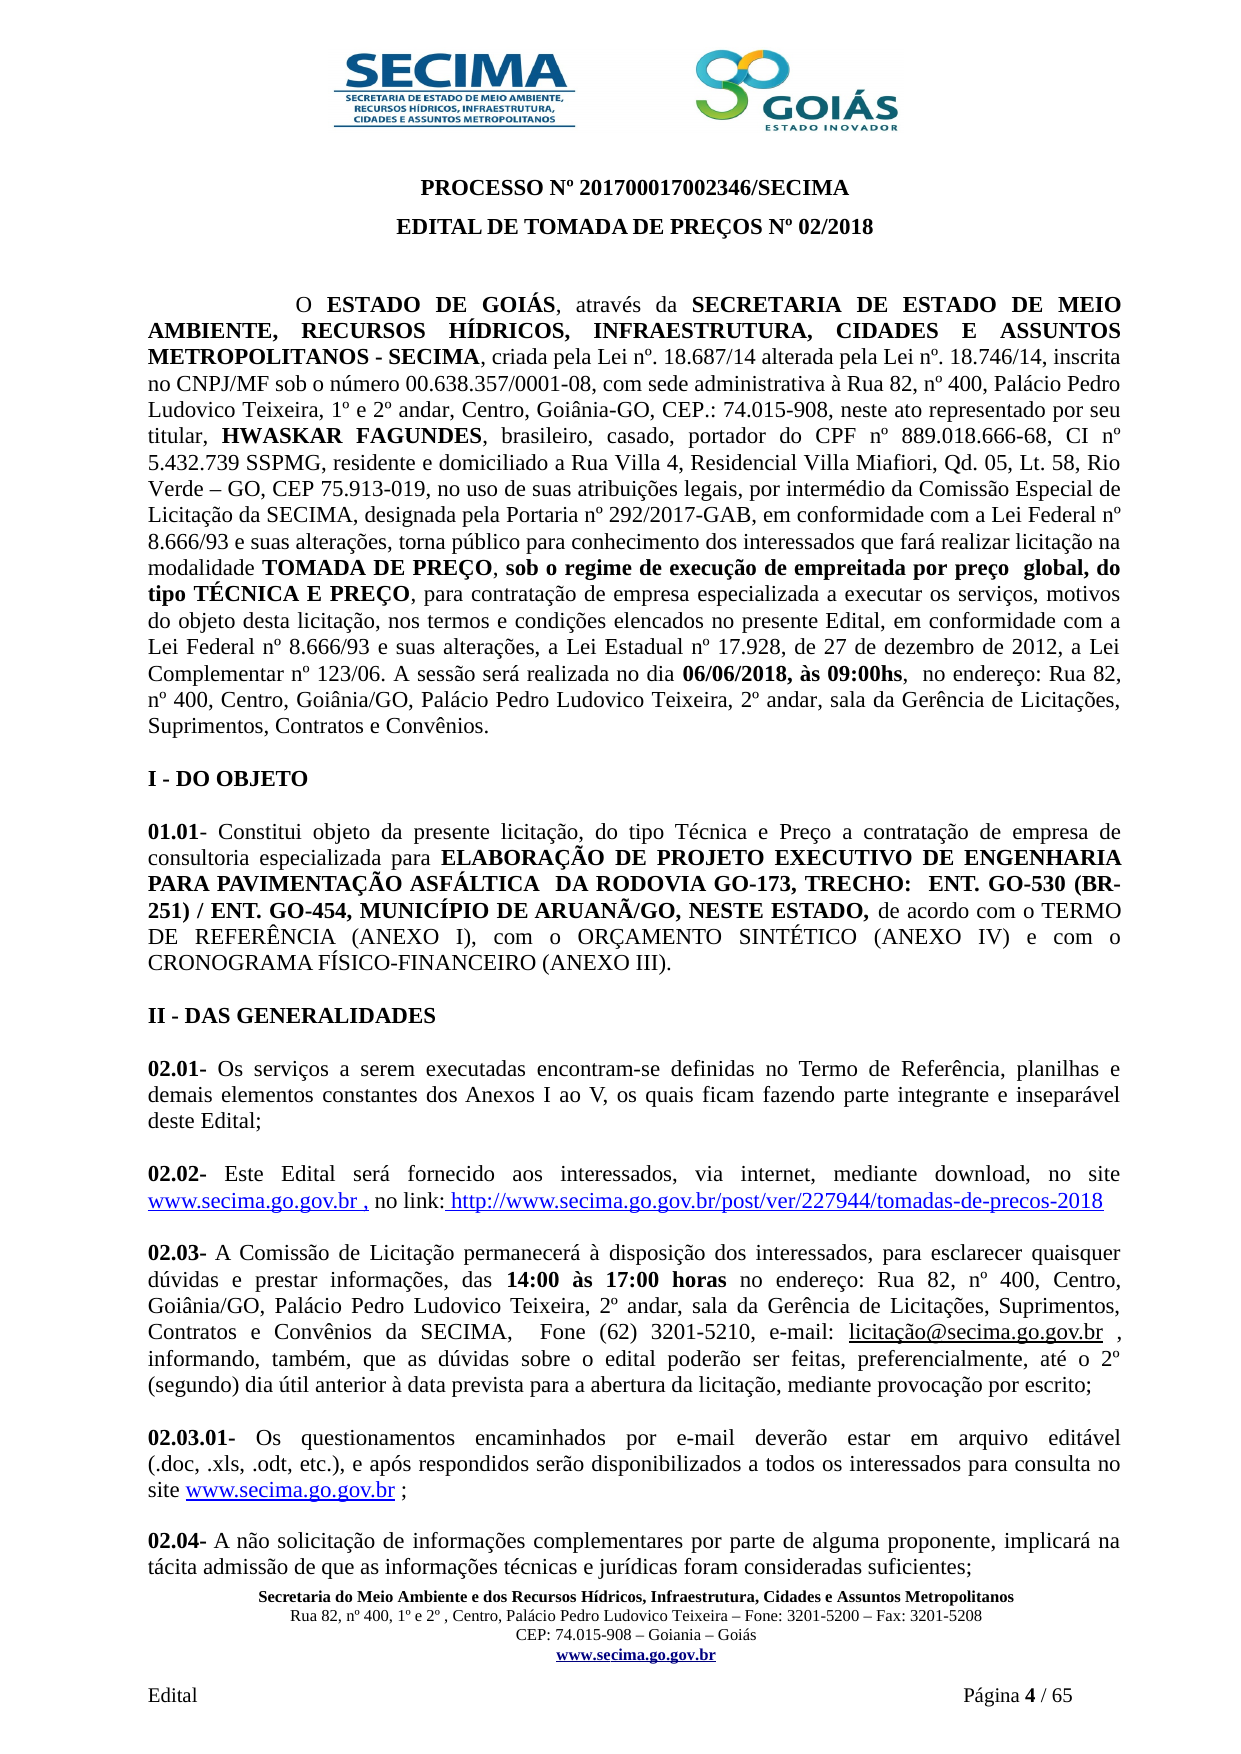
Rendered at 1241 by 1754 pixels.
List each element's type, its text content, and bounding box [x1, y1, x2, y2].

text 02.03- A Comissão de Licitação permanecerá à disposição dos interessados, para esclarecer quaisquer dúvidas e prestar informações, das 14:00 às 17:00 horas no endereço: Rua 82, nº 400, Centro, Goiânia/GO, Palácio Pedro Ludovico Teixeira, 2º andar, sala da Gerência de Licitações, Suprimentos, Contratos e Convênios da SECIMA, Fone (62) 3201-5210, e-mail: licitação@secima.go.gov.br , informando, também, que as dúvidas sobre o edital poderão ser feitas, preferencialmente, até o 2º (segundo) dia útil anterior à data prevista para a abertura da licitação, mediante provocação por escrito; [148, 1239, 1122, 1397]
picture [327, 47, 905, 133]
text EDITAL DE TOMADA DE PREÇOS Nº 02/2018 [148, 213, 1122, 239]
text 01.01- Constitui objeto da presente licitação, do tipo Técnica e Preço a contratação de empresa de consultoria especializada para ELABORAÇÃO DE PROJETO EXECUTIVO DE ENGENHARIA PARA PAVIMENTAÇÃO ASFÁLTICA DA RODOVIA GO-173, TRECHO: ENT. GO-530 (BR-251) / ENT. GO-454, MUNICÍPIO DE ARUANÃ/GO, NESTE ESTADO, de acordo com o TERMO DE REFERÊNCIA (ANEXO I), com o ORÇAMENTO SINTÉTICO (ANEXO IV) e com o CRONOGRAMA FÍSICO-FINANCEIRO (ANEXO III). [148, 818, 1122, 976]
text I - DO OBJETO [148, 765, 1122, 791]
text 02.04- A não solicitação de informações complementares por parte de alguma proponente, implicará na tácita admissão de que as informações técnicas e jurídicas foram consideradas suficientes; [148, 1527, 1122, 1580]
text 02.02- Este Edital será fornecido aos interessados, via internet, mediante download, no site www.secima.go.gov.br , no link: http://www.secima.go.gov.br/post/ver/227944/tomadas-de-precos-2018 [148, 1160, 1122, 1213]
text O ESTADO DE GOIÁS, através da SECRETARIA DE ESTADO DE MEIO AMBIENTE, RECURSOS HÍDRICOS, INFRAESTRUTURA, CIDADES E ASSUNTOS METROPOLITANOS - SECIMA, criada pela Lei nº. 18.687/14 alterada pela Lei nº. 18.746/14, inscrita no CNPJ/MF sob o número 00.638.357/0001-08, com sede administrativa à Rua 82, nº 400, Palácio Pedro Ludovico Teixeira, 1º e 2º andar, Centro, Goiânia-GO, CEP.: 74.015-908, neste ato representado por seu titular, HWASKAR FAGUNDES, brasileiro, casado, portador do CPF nº 889.018.666-68, CI nº 5.432.739 SSPMG, residente e domiciliado a Rua Villa 4, Residencial Villa Miafiori, Qd. 05, Lt. 58, Rio Verde – GO, CEP 75.913-019, no uso de suas atribuições legais, por intermédio da Comissão Especial de Licitação da SECIMA, designada pela Portaria nº 292/2017-GAB, em conformidade com a Lei Federal nº 8.666/93 e suas alterações, torna público para conhecimento dos interessados que fará realizar licitação na modalidade TOMADA DE PREÇO, sob o regime de execução de empreitada por preço global, do tipo TÉCNICA E PREÇO, para contratação de empresa especializada a executar os serviços, motivos do objeto desta licitação, nos termos e condições elencados no presente Edital, em conformidade com a Lei Federal nº 8.666/93 e suas alterações, a Lei Estadual nº 17.928, de 27 de dezembro de 2012, a Lei Complementar nº 123/06. A sessão será realizada no dia 06/06/2018, às 09:00hs, no endereço: Rua 82, nº 400, Centro, Goiânia/GO, Palácio Pedro Ludovico Teixeira, 2º andar, sala da Gerência de Licitações, Suprimentos, Contratos e Convênios. [148, 291, 1122, 739]
text 02.01- Os serviços a serem executadas encontram-se definidas no Termo de Referência, planilhas e demais elementos constantes dos Anexos I ao V, os quais ficam fazendo parte integrante e inseparável deste Edital; [148, 1055, 1122, 1134]
text PROCESSO Nº 201700017002346/SECIMA [148, 174, 1122, 200]
text 02.03.01- Os questionamentos encaminhados por e-mail deverão estar em arquivo editável (.doc, .xls, .odt, etc.), e após respondidos serão disponibilizados a todos os interessados para consulta no site www.secima.go.gov.br ; [148, 1424, 1122, 1503]
text II - DAS GENERALIDADES [148, 1002, 1122, 1028]
